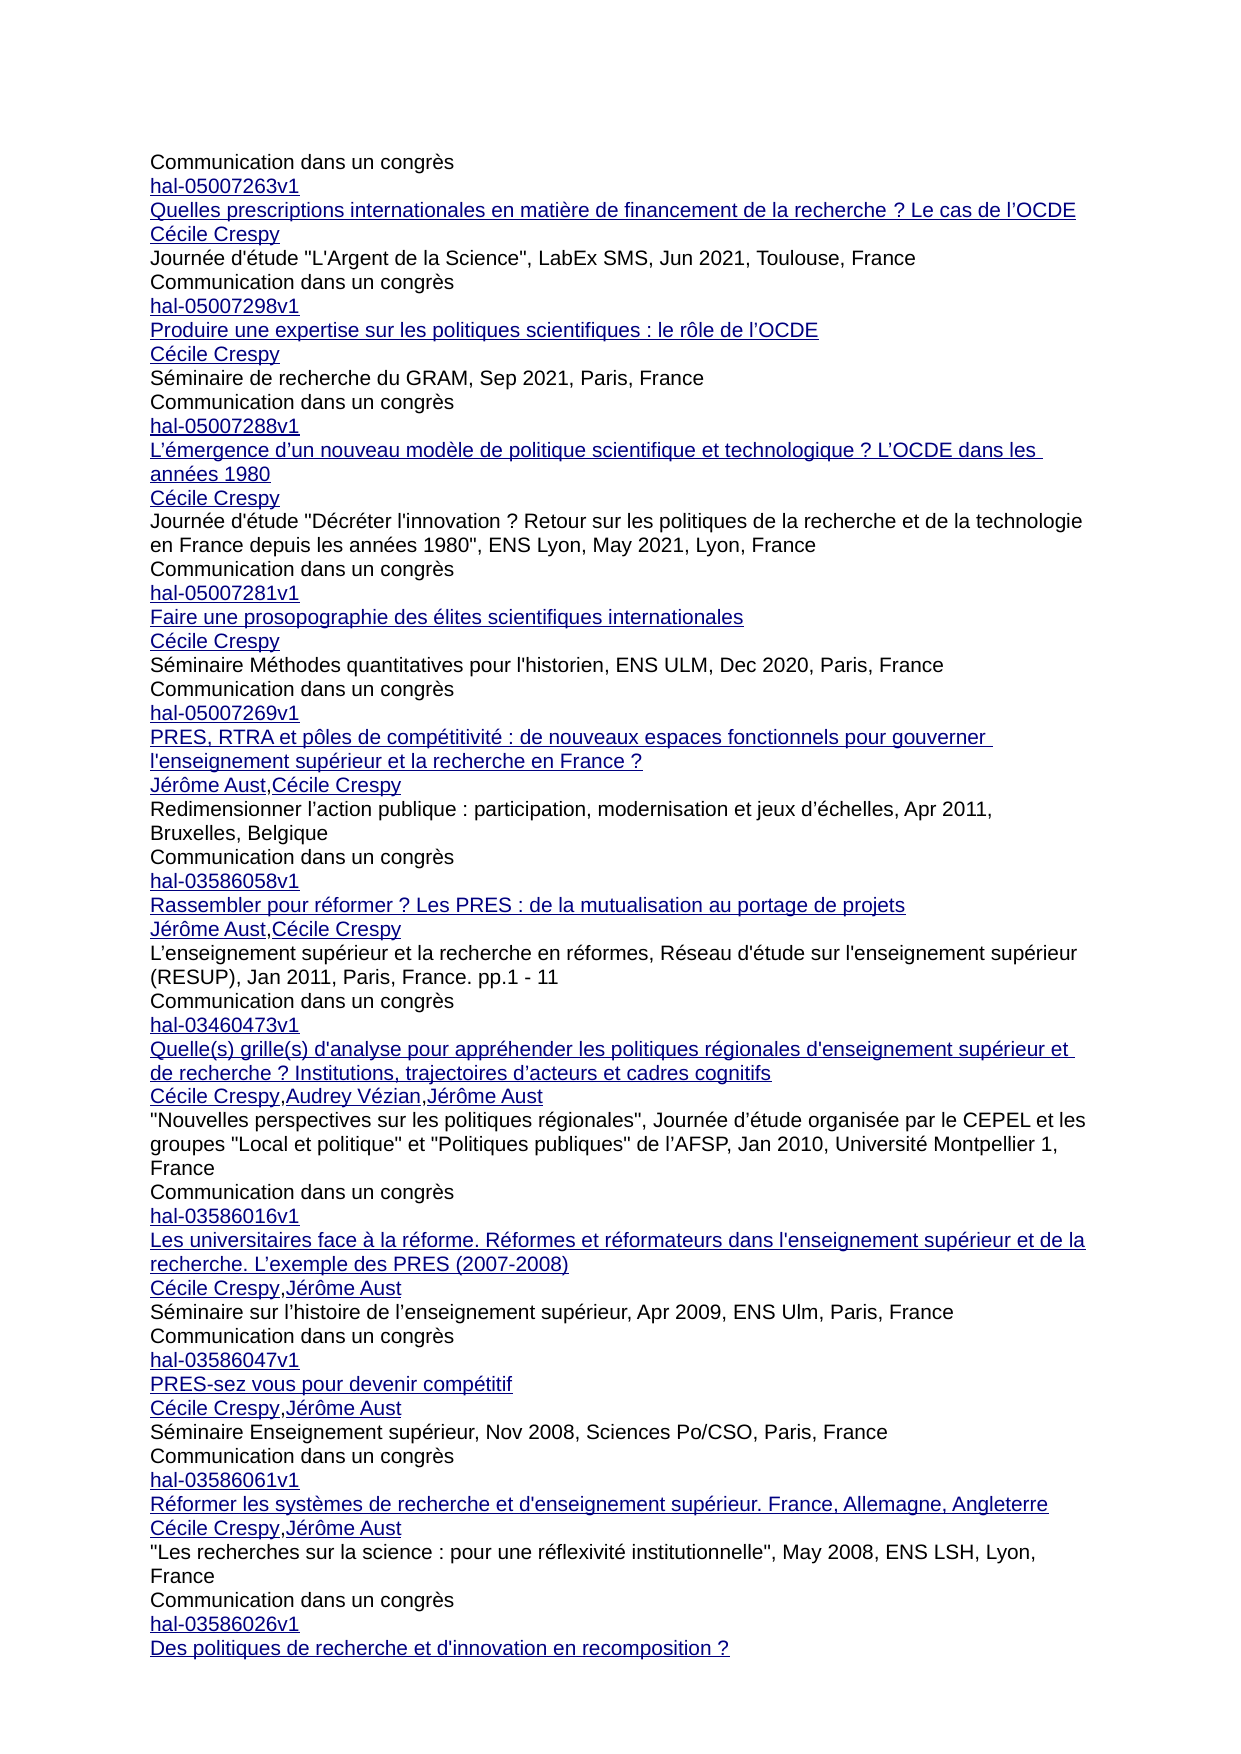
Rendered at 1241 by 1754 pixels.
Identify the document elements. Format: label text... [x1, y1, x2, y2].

table_cell Quelle(s) grille(s) d'analyse pour appréhender les politiques régionales d'enseignement supérieur et de recherche ? Institutions, trajectoires d’acteurs et cadres cognitifs Cécile Crespy,Audrey Vézian,Jérôme Aust "Nouvelles perspectives sur les politiques régionales", Journée d’étude organisée par le CEPEL et les groupes "Local et politique" et "Politiques publiques" de l’AFSP, Jan 2010, Université Montpellier 1, France Communication dans un congrès hal-03586016v1 [150, 1036, 1090, 1228]
table_cell Des politiques de recherche et d'innovation en recomposition ? [150, 1635, 1090, 1659]
table_cell Réformer les systèmes de recherche et d'enseignement supérieur. France, Allemagne, Angleterre Cécile Crespy,Jérôme Aust "Les recherches sur la science : pour une réflexivité institutionnelle", May 2008, ENS LSH, Lyon, France Communication dans un congrès hal-03586026v1 [150, 1492, 1090, 1635]
table_cell Faire une prosopographie des élites scientifiques internationales Cécile Crespy Séminaire Méthodes quantitatives pour l'historien, ENS ULM, Dec 2020, Paris, France Communication dans un congrès hal-05007269v1 [150, 605, 1090, 725]
table_cell Communication dans un congrès hal-05007263v1 [150, 150, 1090, 198]
table_cell Quelles prescriptions internationales en matière de financement de la recherche ? Le cas de l’OCDE Cécile Crespy Journée d'étude "L'Argent de la Science", LabEx SMS, Jun 2021, Toulouse, France Communication dans un congrès hal-05007298v1 [150, 198, 1090, 318]
table_cell Produire une expertise sur les politiques scientifiques : le rôle de l’OCDE Cécile Crespy Séminaire de recherche du GRAM, Sep 2021, Paris, France Communication dans un congrès hal-05007288v1 [150, 318, 1090, 437]
table_cell PRES-sez vous pour devenir compétitif Cécile Crespy,Jérôme Aust Séminaire Enseignement supérieur, Nov 2008, Sciences Po/CSO, Paris, France Communication dans un congrès hal-03586061v1 [150, 1372, 1090, 1492]
table_cell Rassembler pour réformer ? Les PRES : de la mutualisation au portage de projets Jérôme Aust,Cécile Crespy L’enseignement supérieur et la recherche en réformes, Réseau d'étude sur l'enseignement supérieur (RESUP), Jan 2011, Paris, France. pp.1 - 11 Communication dans un congrès hal-03460473v1 [150, 893, 1090, 1036]
table_cell L’émergence d’un nouveau modèle de politique scientifique et technologique ? L’OCDE dans les années 1980 Cécile Crespy Journée d'étude "Décréter l'innovation ? Retour sur les politiques de la recherche et de la technologie en France depuis les années 1980", ENS Lyon, May 2021, Lyon, France Communication dans un congrès hal-05007281v1 [150, 438, 1090, 605]
table_cell Les universitaires face à la réforme. Réformes et réformateurs dans l'enseignement supérieur et de la recherche. L’exemple des PRES (2007-2008) Cécile Crespy,Jérôme Aust Séminaire sur l’histoire de l’enseignement supérieur, Apr 2009, ENS Ulm, Paris, France Communication dans un congrès hal-03586047v1 [150, 1228, 1090, 1372]
table_cell PRES, RTRA et pôles de compétitivité : de nouveaux espaces fonctionnels pour gouverner l'enseignement supérieur et la recherche en France ? Jérôme Aust,Cécile Crespy Redimensionner l’action publique : participation, modernisation et jeux d’échelles, Apr 2011, Bruxelles, Belgique Communication dans un congrès hal-03586058v1 [150, 725, 1090, 893]
